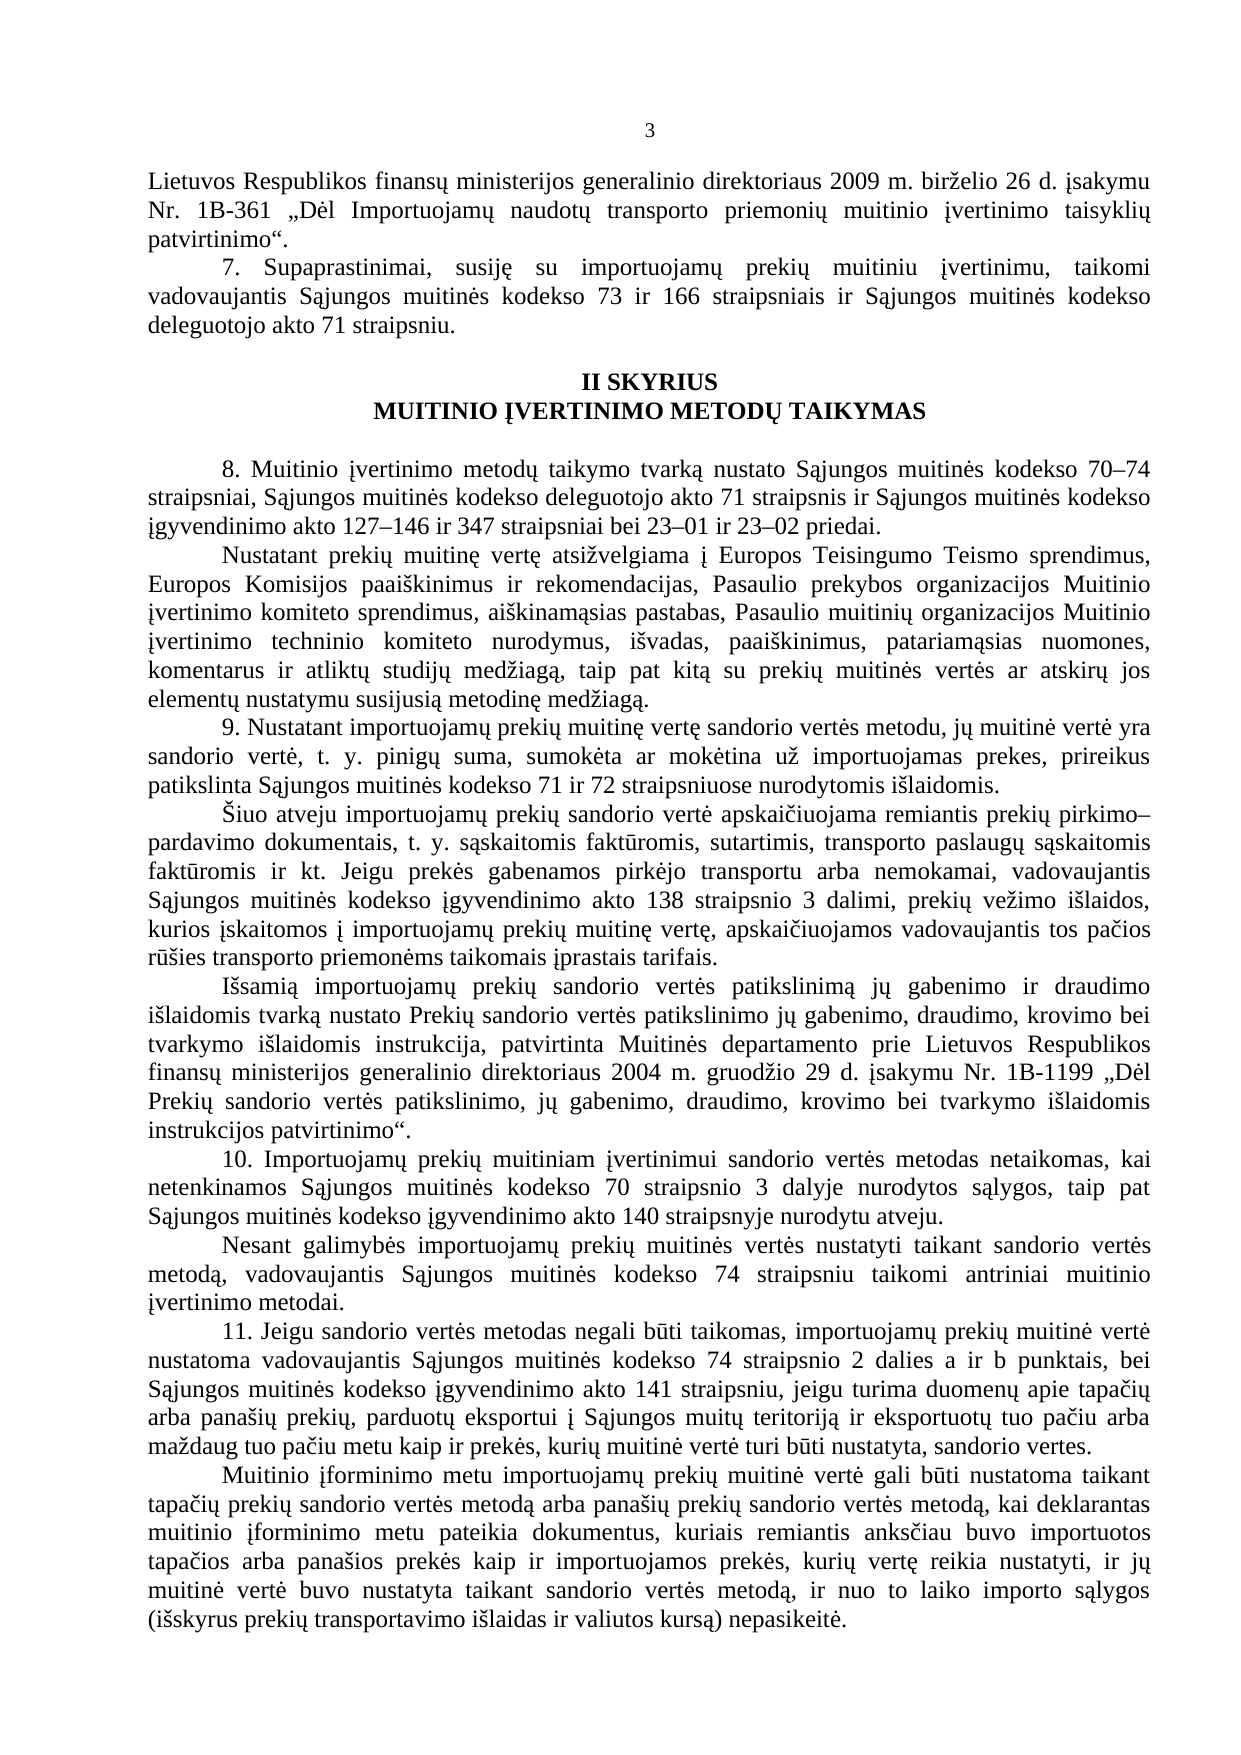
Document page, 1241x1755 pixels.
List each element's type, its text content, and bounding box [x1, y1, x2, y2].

text Išsamią importuojamų prekių sandorio vertės patikslinimą jų gabenimo ir draudimo išlaidomis tvarką nustato Prekių sandorio vertės patikslinimo jų gabenimo, draudimo, krovimo bei tvarkymo išlaidomis instrukcija, patvirtinta Muitinės departamento prie Lietuvos Respublikos finansų ministerijos generalinio direktoriaus 2004 m. gruodžio 29 d. įsakymu Nr. 1B-1199 „Dėl Prekių sandorio vertės patikslinimo, jų gabenimo, draudimo, krovimo bei tvarkymo išlaidomis instrukcijos patvirtinimo“. [148, 971, 1152, 1144]
text Muitinio įforminimo metu importuojamų prekių muitinė vertė gali būti nustatoma taikant tapačių prekių sandorio vertės metodą arba panašių prekių sandorio vertės metodą, kai deklarantas muitinio įforminimo metu pateikia dokumentus, kuriais remiantis anksčiau buvo importuotos tapačios arba panašios prekės kaip ir importuojamos prekės, kurių vertę reikia nustatyti, ir jų muitinė vertė buvo nustatyta taikant sandorio vertės metodą, ir nuo to laiko importo sąlygos (išskyrus prekių transportavimo išlaidas ir valiutos kursą) nepasikeitė. [148, 1460, 1152, 1632]
text MUITINIO ĮVERTINIMO METODŲ TAIKYMAS [148, 396, 1152, 425]
text 7. Supaprastinimai, susiję su importuojamų prekių muitiniu įvertinimu, taikomi vadovaujantis Sąjungos muitinės kodekso 73 ir 166 straipsniais ir Sąjungos muitinės kodekso deleguotojo akto 71 straipsniu. [148, 252, 1152, 339]
text Lietuvos Respublikos finansų ministerijos generalinio direktoriaus 2009 m. birželio 26 d. įsakymu Nr. 1B-361 „Dėl Importuojamų naudotų transporto priemonių muitinio įvertinimo taisyklių patvirtinimo“. [148, 166, 1152, 252]
text 10. Importuojamų prekių muitiniam įvertinimui sandorio vertės metodas netaikomas, kai netenkinamos Sąjungos muitinės kodekso 70 straipsnio 3 dalyje nurodytos sąlygos, taip pat Sąjungos muitinės kodekso įgyvendinimo akto 140 straipsnyje nurodytu atveju. [148, 1144, 1152, 1230]
text 11. Jeigu sandorio vertės metodas negali būti taikomas, importuojamų prekių muitinė vertė nustatoma vadovaujantis Sąjungos muitinės kodekso 74 straipsnio 2 dalies a ir b punktais, bei Sąjungos muitinės kodekso įgyvendinimo akto 141 straipsniu, jeigu turima duomenų apie tapačių arba panašių prekių, parduotų eksportui į Sąjungos muitų teritoriją ir eksportuotų tuo pačiu arba maždaug tuo pačiu metu kaip ir prekės, kurių muitinė vertė turi būti nustatyta, sandorio vertes. [148, 1316, 1152, 1460]
text Šiuo atveju importuojamų prekių sandorio vertė apskaičiuojama remiantis prekių pirkimo–pardavimo dokumentais, t. y. sąskaitomis faktūromis, sutartimis, transporto paslaugų sąskaitomis faktūromis ir kt. Jeigu prekės gabenamos pirkėjo transportu arba nemokamai, vadovaujantis Sąjungos muitinės kodekso įgyvendinimo akto 138 straipsnio 3 dalimi, prekių vežimo išlaidos, kurios įskaitomos į importuojamų prekių muitinę vertę, apskaičiuojamos vadovaujantis tos pačios rūšies transporto priemonėms taikomais įprastais tarifais. [148, 799, 1152, 971]
text II SKYRIUS [148, 367, 1152, 396]
text 8. Muitinio įvertinimo metodų taikymo tvarką nustato Sąjungos muitinės kodekso 70–74 straipsniai, Sąjungos muitinės kodekso deleguotojo akto 71 straipsnis ir Sąjungos muitinės kodekso įgyvendinimo akto 127–146 ir 347 straipsniai bei 23–01 ir 23–02 priedai. [148, 454, 1152, 540]
text 9. Nustatant importuojamų prekių muitinę vertę sandorio vertės metodu, jų muitinė vertė yra sandorio vertė, t. y. pinigų suma, sumokėta ar mokėtina už importuojamas prekes, prireikus patikslinta Sąjungos muitinės kodekso 71 ir 72 straipsniuose nurodytomis išlaidomis. [148, 712, 1152, 799]
text Nesant galimybės importuojamų prekių muitinės vertės nustatyti taikant sandorio vertės metodą, vadovaujantis Sąjungos muitinės kodekso 74 straipsniu taikomi antriniai muitinio įvertinimo metodai. [148, 1230, 1152, 1316]
text Nustatant prekių muitinę vertę atsižvelgiama į Europos Teisingumo Teismo sprendimus, Europos Komisijos paaiškinimus ir rekomendacijas, Pasaulio prekybos organizacijos Muitinio įvertinimo komiteto sprendimus, aiškinamąsias pastabas, Pasaulio muitinių organizacijos Muitinio įvertinimo techninio komiteto nurodymus, išvadas, paaiškinimus, patariamąsias nuomones, komentarus ir atliktų studijų medžiagą, taip pat kitą su prekių muitinės vertės ar atskirų jos elementų nustatymu susijusią metodinę medžiagą. [148, 540, 1152, 712]
